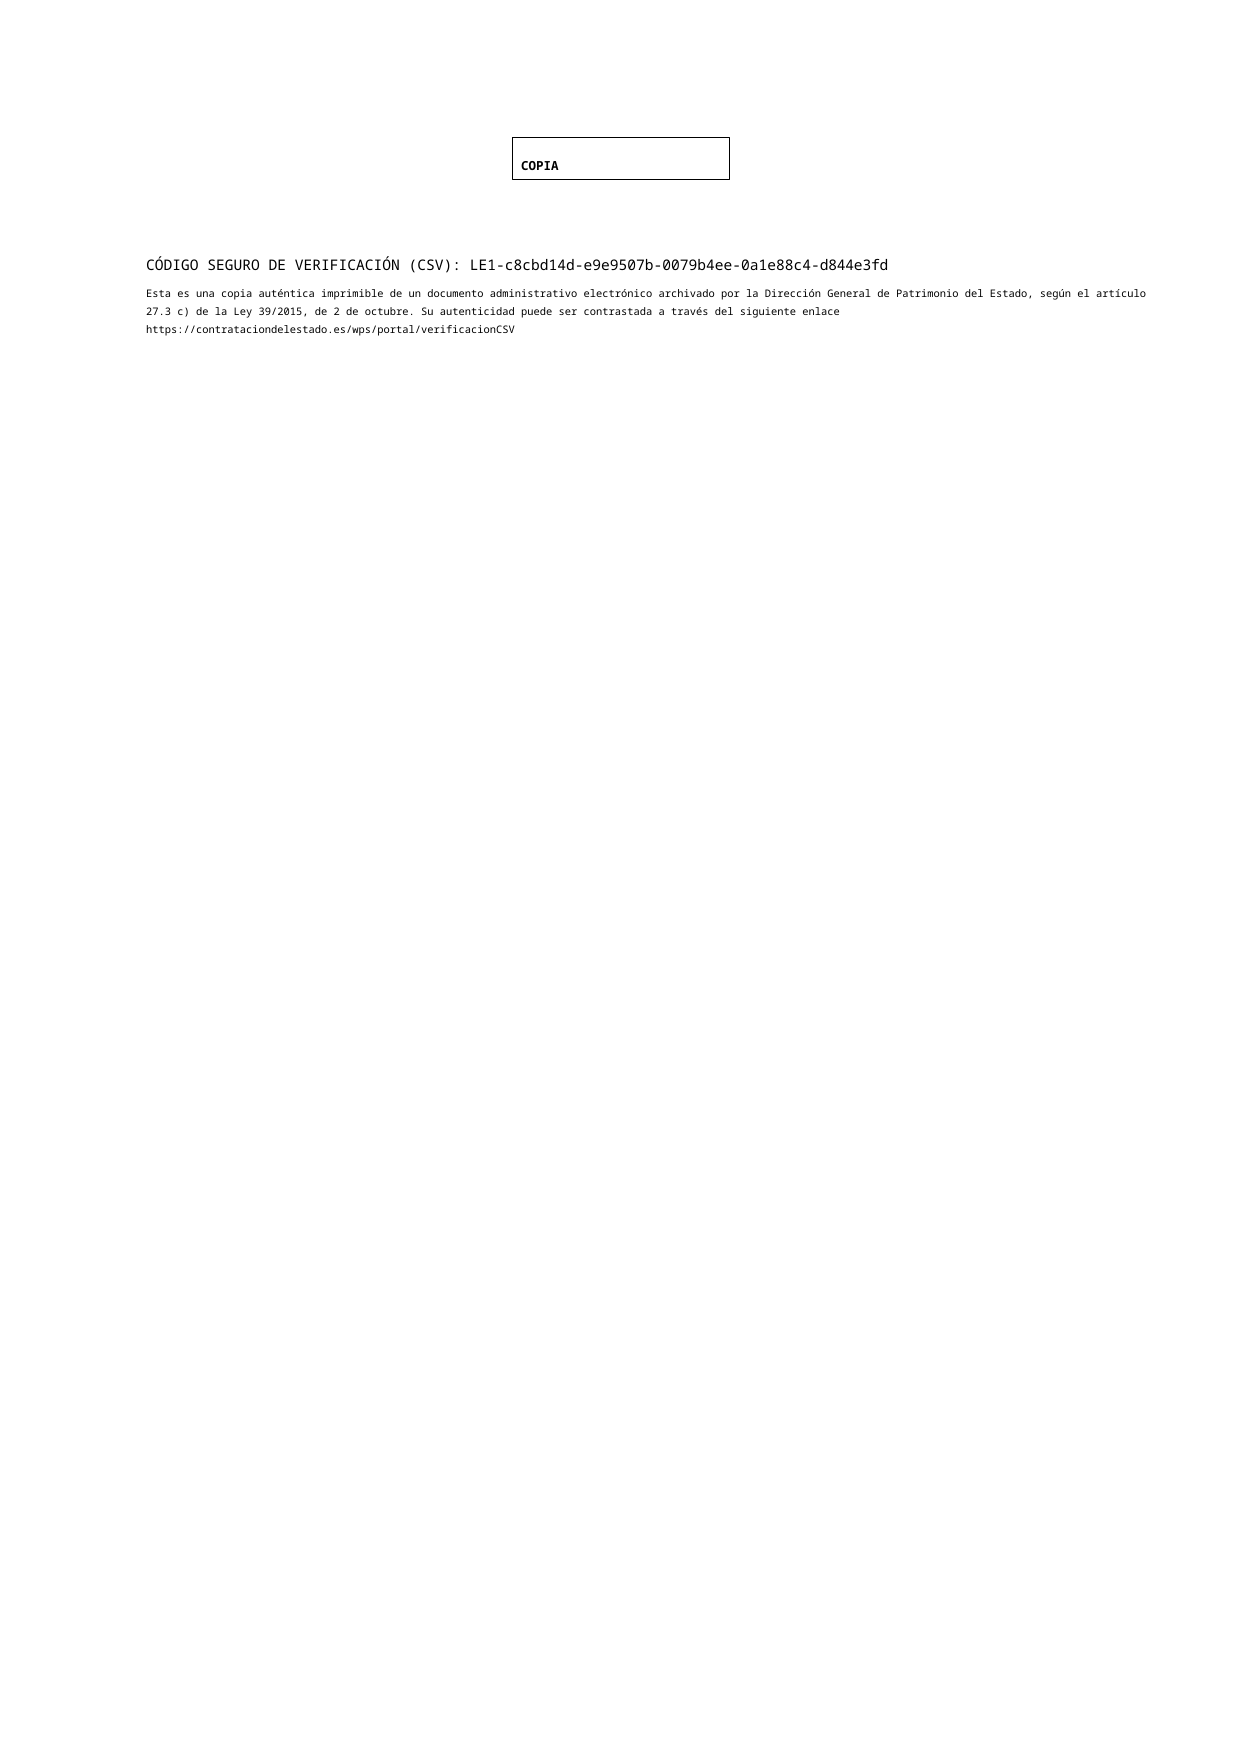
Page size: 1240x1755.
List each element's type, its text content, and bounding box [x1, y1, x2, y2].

text CÓDIGO SEGURO DE VERIFICACIÓN (CSV): LE1-c8cbd14d-e9e9507b-0079b4ee-0a1e88c4-d844e3fd [146, 254, 1151, 274]
text Esta es una copia auténtica imprimible de un documento administrativo electrónico archivado por la Dirección General de Patrimonio del Estado, según el artículo 27.3 c) de la Ley 39/2015, de 2 de octubre. Su autenticidad puede ser contrastada a través del siguiente enlace https://contrataciondelestado.es/wps/portal/verificacionCSV [146, 286, 1151, 336]
